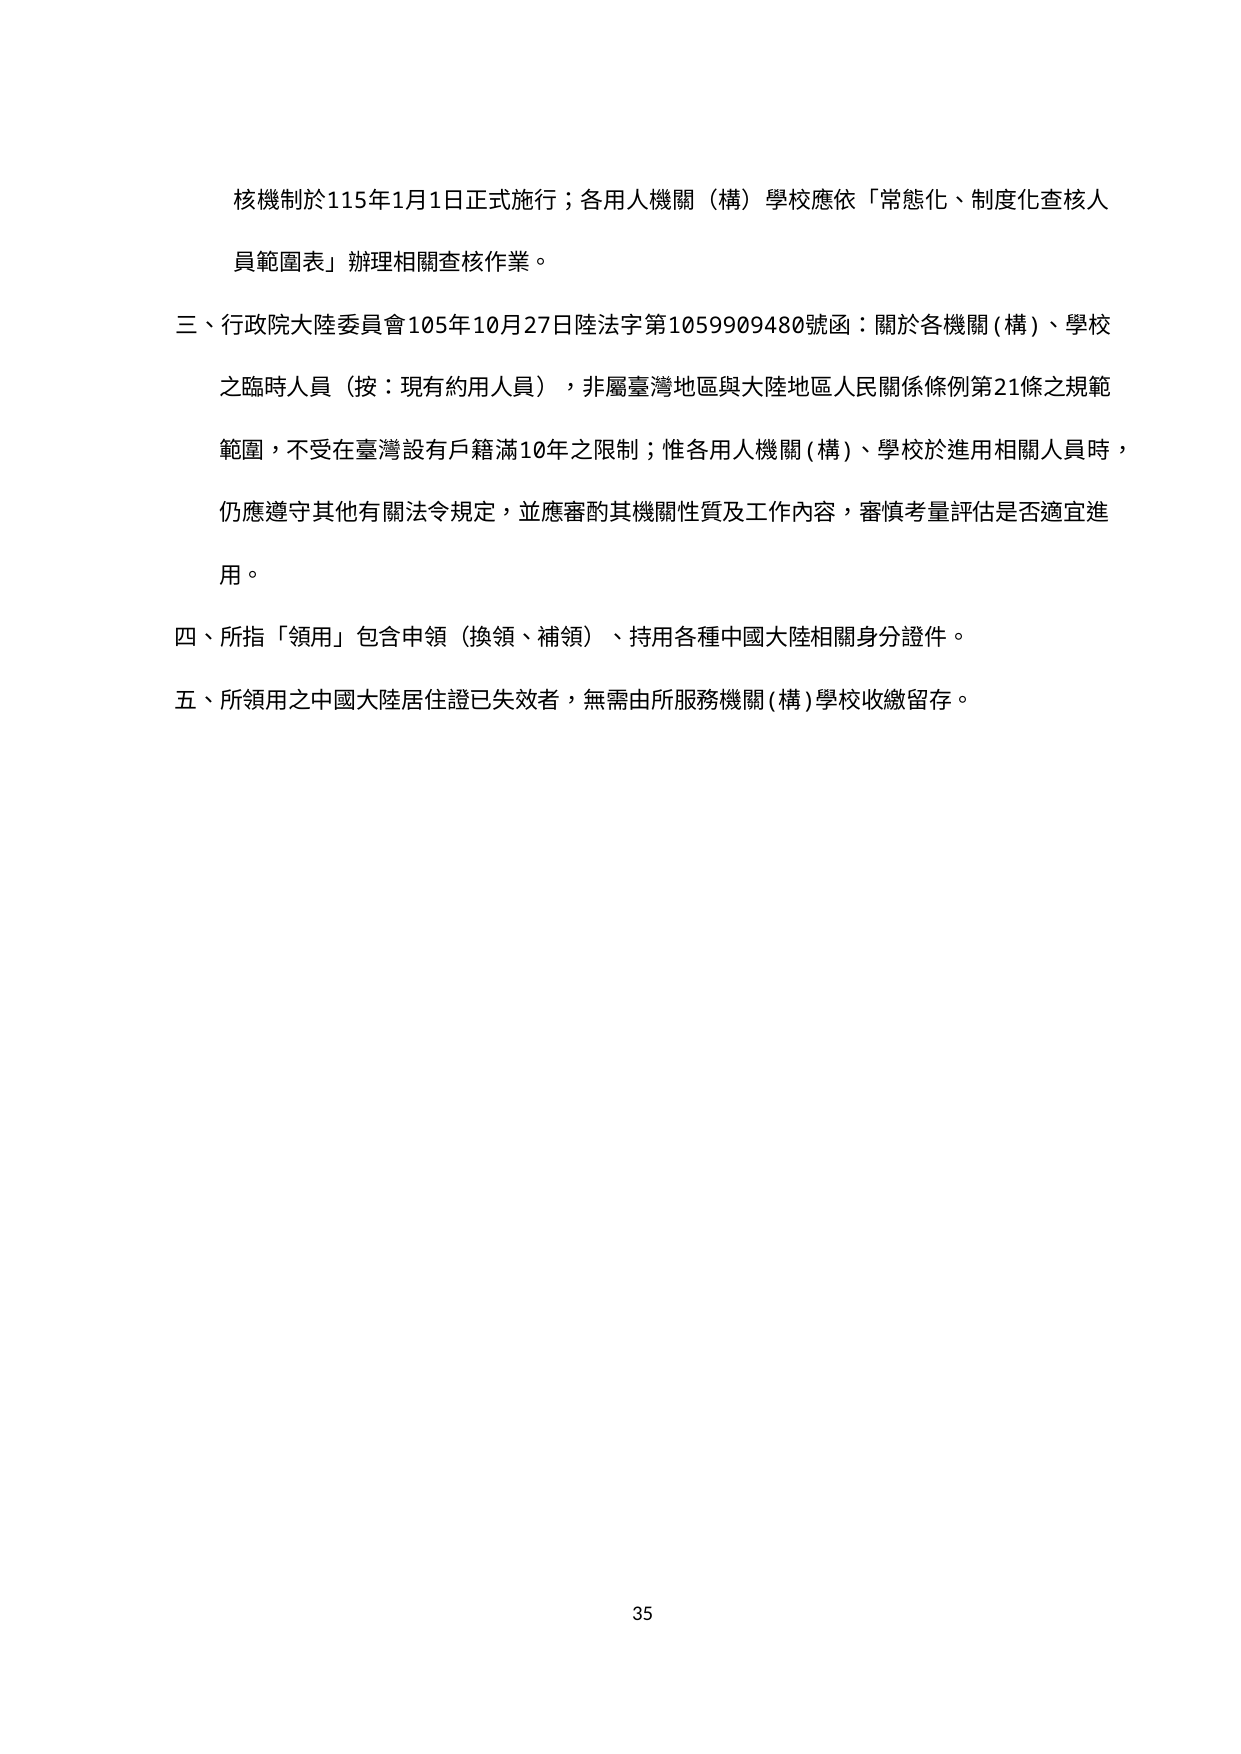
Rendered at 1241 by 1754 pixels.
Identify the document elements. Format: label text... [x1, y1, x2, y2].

text 四、所指「領用」包含申領（換領、補領）、持用各種中國大陸相關身分證件。 [174, 594, 1122, 657]
text 三、行政院大陸委員會105年10月27日陸法字第1059909480號函：關於各機關(構)、學校之臨時人員（按：現有約用人員），非屬臺灣地區與大陸地區人民關係條例第21條之規範範圍，不受在臺灣設有戶籍滿10年之限制；惟各用人機關(構)、學校於進用相關人員時，仍應遵守其他有關法令規定，並應審酌其機關性質及工作內容，審慎考量評估是否適宜進用。 [175, 282, 1111, 594]
text 五、所領用之中國大陸居住證已失效者，無需由所服務機關(構)學校收繳留存。 [174, 657, 1122, 719]
text 核機制於115年1月1日正式施行；各用人機關（構）學校應依「常態化、制度化查核人員範圍表」辦理相關查核作業。 [189, 157, 1109, 282]
